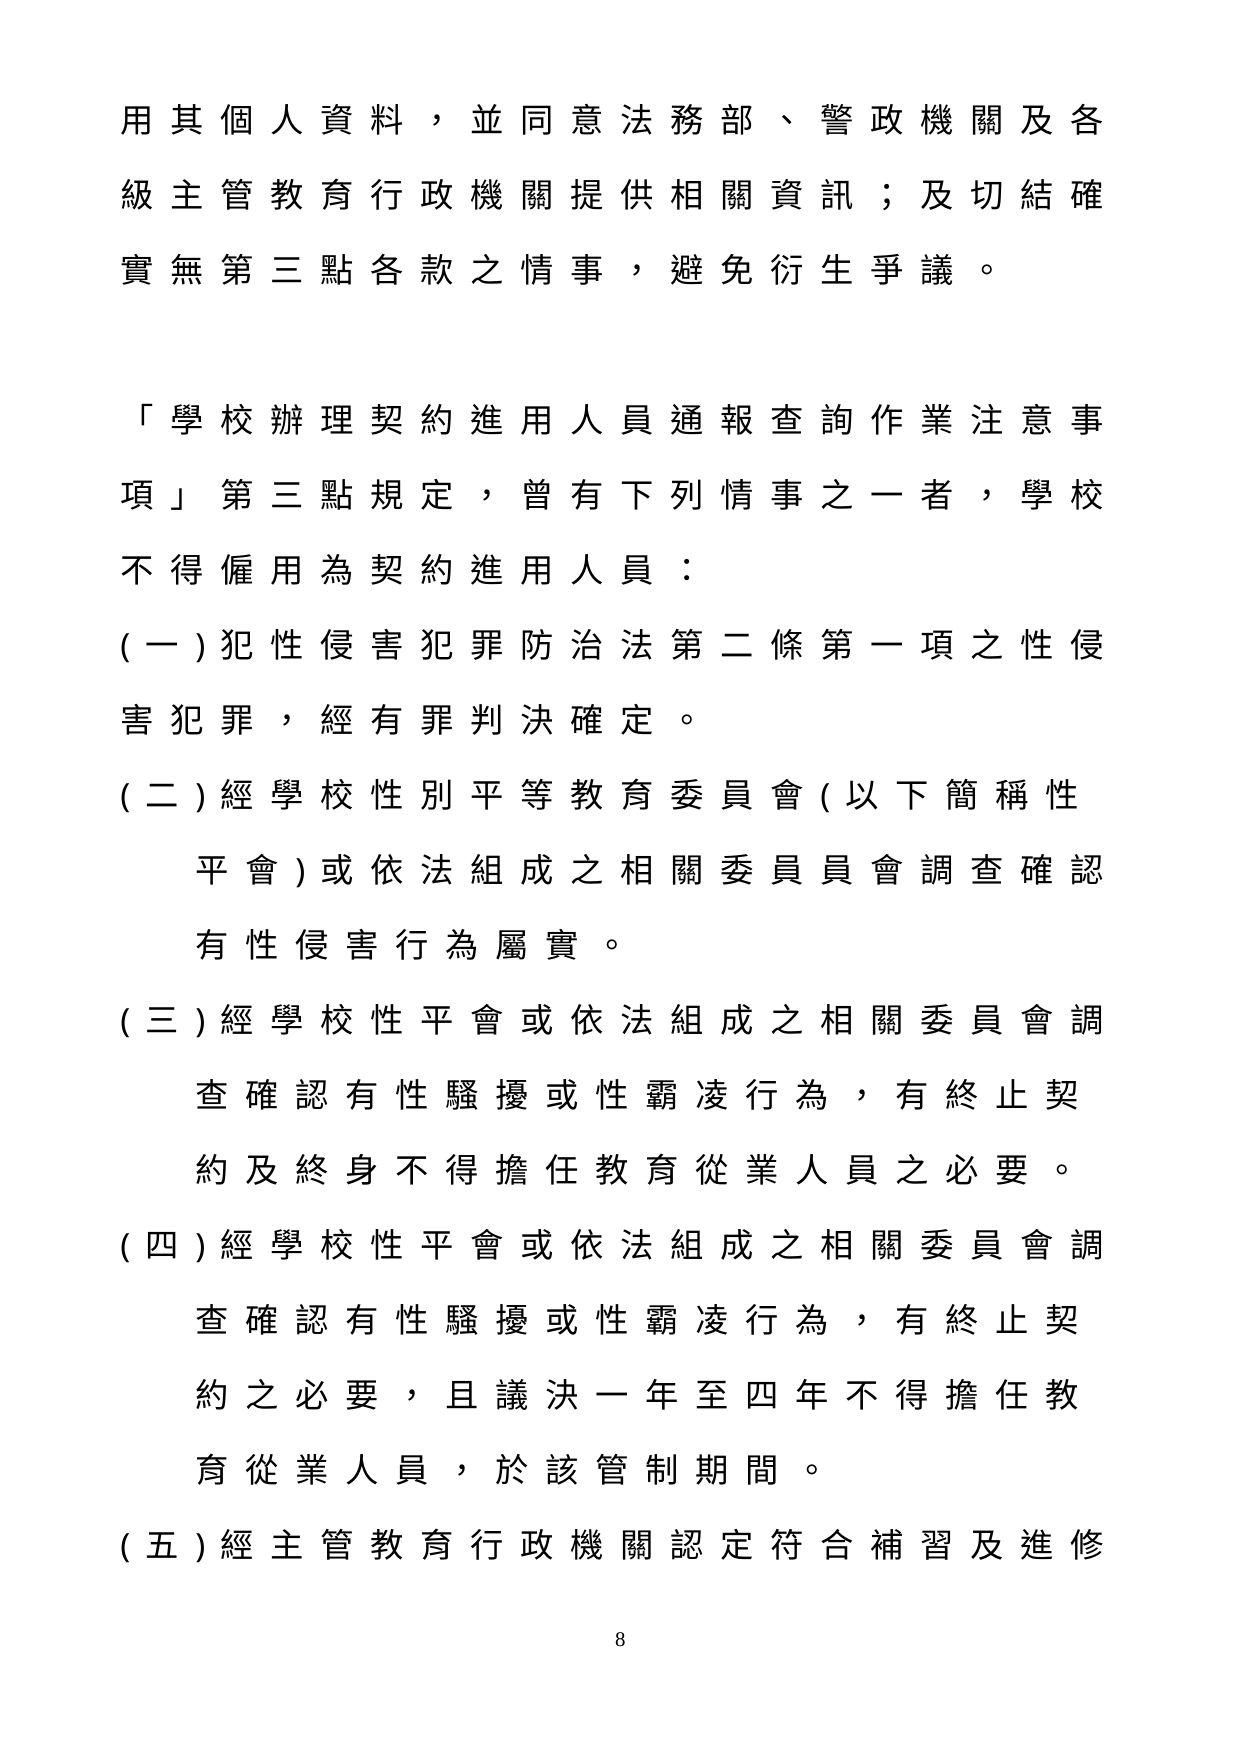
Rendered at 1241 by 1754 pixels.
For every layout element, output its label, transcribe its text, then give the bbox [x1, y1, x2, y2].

text (一)犯性侵害犯罪防治法第二條第一項之性侵害犯罪，經有罪判決確定。 [120, 605, 1120, 755]
text (二)經學校性別平等教育委員會(以下簡稱性平會)或依法組成之相關委員員會調查確認有性侵害行為屬實。 [120, 755, 1120, 980]
text 用其個人資料，並同意法務部、警政機關及各級主管教育行政機關提供相關資訊；及切結確實無第三點各款之情事，避免衍生爭議。 [120, 80, 1120, 305]
text (四)經學校性平會或依法組成之相關委員會調查確認有性騷擾或性霸凌行為，有終止契約之必要，且議決一年至四年不得擔任教育從業人員，於該管制期間。 [120, 1205, 1120, 1505]
text (五)經主管教育行政機關認定符合補習及進修 [120, 1505, 1120, 1580]
text 「學校辦理契約進用人員通報查詢作業注意事項」第三點規定，曾有下列情事之一者，學校不得僱用為契約進用人員： [120, 380, 1120, 605]
text (三)經學校性平會或依法組成之相關委員會調查確認有性騷擾或性霸凌行為，有終止契約及終身不得擔任教育從業人員之必要。 [120, 980, 1120, 1205]
